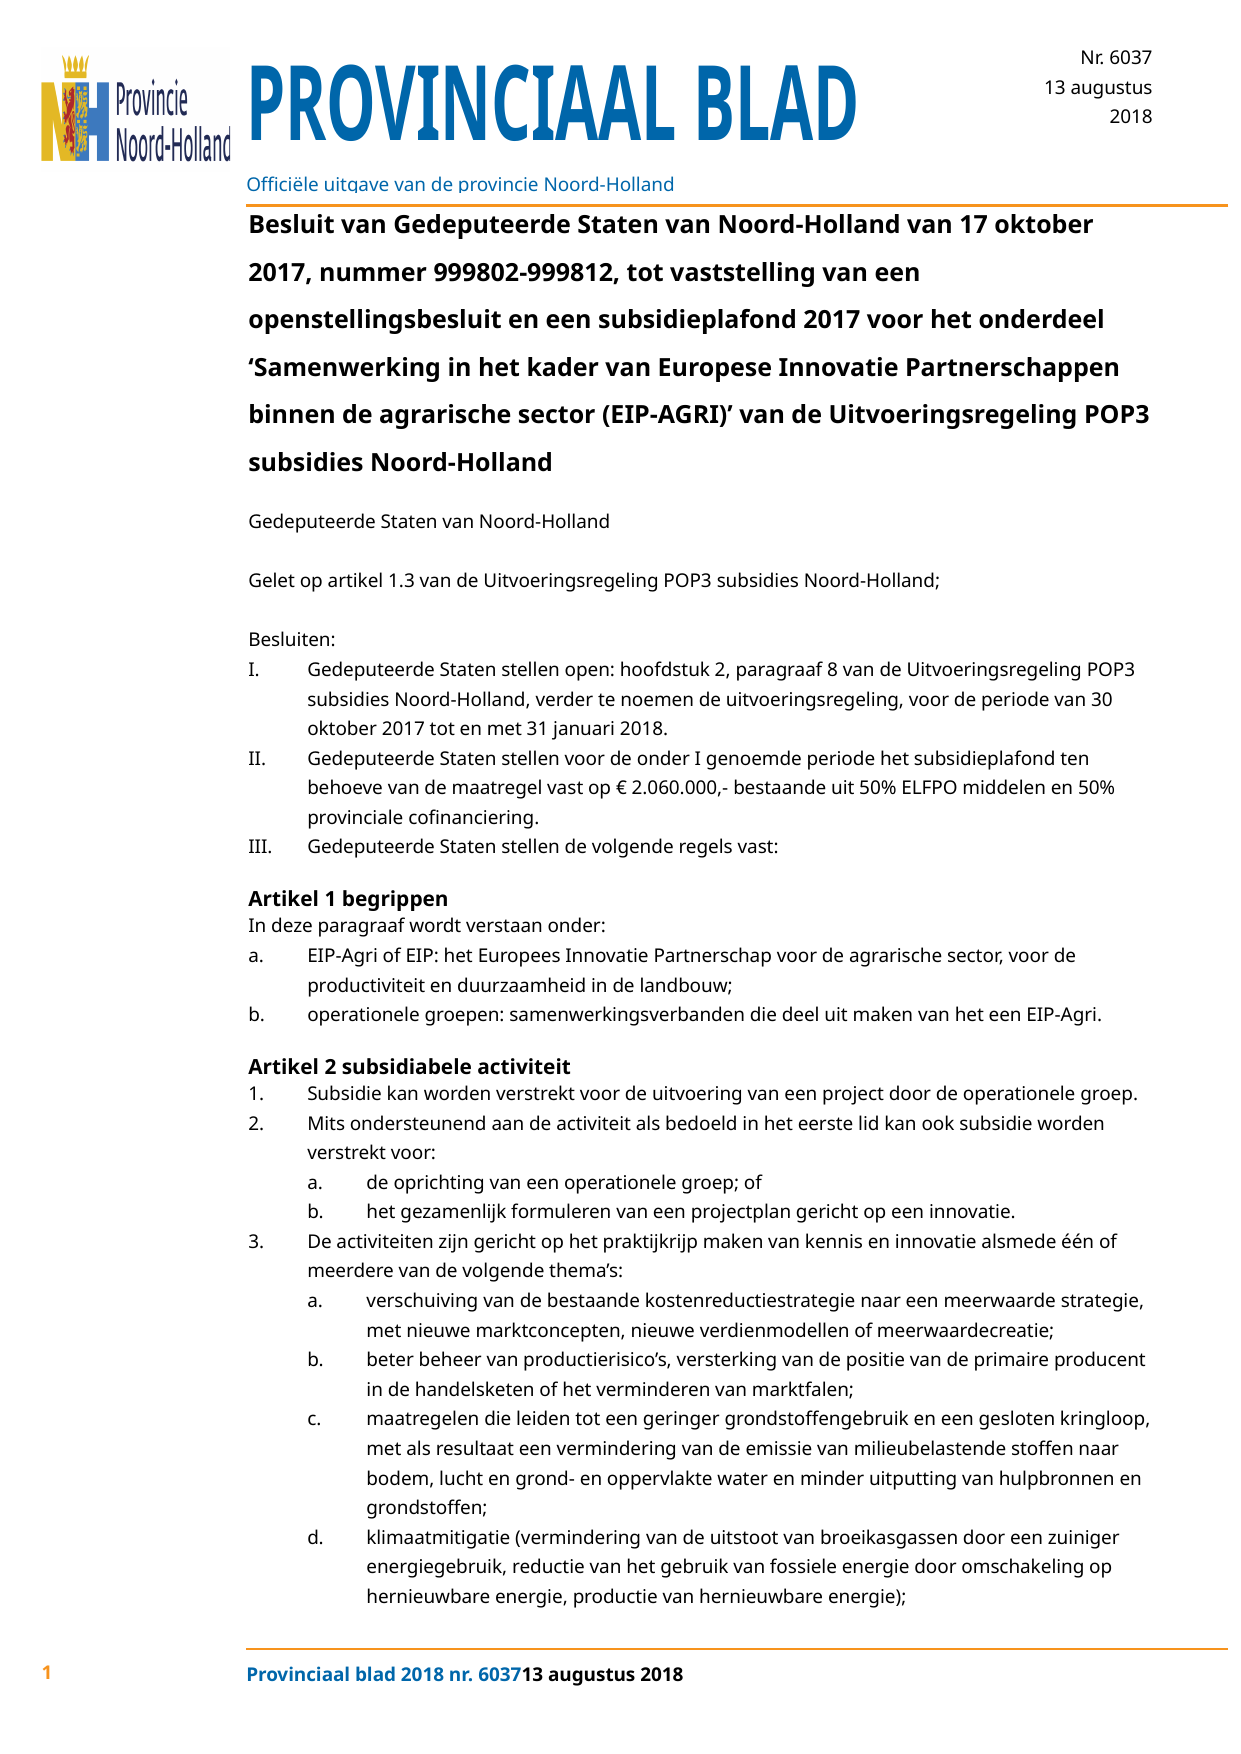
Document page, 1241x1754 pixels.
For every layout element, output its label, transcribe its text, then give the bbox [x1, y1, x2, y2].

list klimaatmitigatie (vermindering van de uitstoot van broeikasgassen door een zuiniger energiegebruik, reductie van het gebruik van fossiele energie door omschakeling op hernieuwbare energie, productie van hernieuwbare energie); [307, 1524, 1152, 1609]
list Gedeputeerde Staten stellen open: hoofdstuk 2, paragraaf 8 van de Uitvoeringsregeling POP3 subsidies Noord-Holland, verder te noemen de uitvoeringsregeling, voor de periode van 30 oktober 2017 tot en met 31 januari 2018. [248, 656, 1152, 741]
text Gedeputeerde Staten van Noord-Holland [248, 508, 1152, 534]
list de oprichting van een operationele groep; of [307, 1169, 1152, 1195]
list verschuiving van de bestaande kostenreductiestrategie naar een meerwaarde strategie, met nieuwe marktconcepten, nieuwe verdienmodellen of meerwaardecreatie; [307, 1287, 1152, 1343]
list Gedeputeerde Staten stellen voor de onder I genoemde periode het subsidieplafond ten behoeve van de maatregel vast op € 2.060.000,- bestaande uit 50% ELFPO middelen en 50% provinciale cofinanciering. [248, 745, 1152, 830]
list Mits ondersteunend aan de activiteit als bedoeld in het eerste lid kan ook subsidie worden verstrekt voor: [248, 1110, 1152, 1165]
text Besluiten: [248, 627, 1152, 652]
list beter beheer van productierisico’s, versterking van de positie van de primaire producent in de handelsketen of het verminderen van marktfalen; [307, 1346, 1152, 1402]
picture [41, 47, 231, 172]
text Artikel 1 begrippen [248, 884, 1152, 913]
list De activiteiten zijn gericht op het praktijkrijp maken van kennis en innovatie alsmede één of meerdere van de volgende thema’s: [248, 1228, 1152, 1283]
list operationele groepen: samenwerkingsverbanden die deel uit maken van het een EIP-Agri. [248, 1001, 1152, 1027]
text Gelet op artikel 1.3 van de Uitvoeringsregeling POP3 subsidies Noord-Holland; [248, 567, 1152, 593]
list maatregelen die leiden tot een geringer grondstoffengebruik en een gesloten kringloop, met als resultaat een vermindering van de emissie van milieubelastende stoffen naar bodem, lucht en grond- en oppervlakte water en minder uitputting van hulpbronnen en grondstoffen; [307, 1406, 1152, 1520]
text Besluit van Gedeputeerde Staten van Noord-Holland van 17 oktober 2017, nummer 999802-999812, tot vaststelling van een openstellingsbesluit en een subsidieplafond 2017 voor het onderdeel ‘Samenwerking in het kader van Europese Innovatie Partnerschappen binnen de agrarische sector (EIP-AGRI)’ van de Uitvoeringsregeling POP3 subsidies Noord-Holland [248, 207, 1152, 479]
list Gedeputeerde Staten stellen de volgende regels vast: [248, 834, 1152, 859]
text Artikel 2 subsidiabele activiteit [248, 1052, 1152, 1080]
list Subsidie kan worden verstrekt voor de uitvoering van een project door de operationele groep. [248, 1080, 1152, 1106]
list het gezamenlijk formuleren van een projectplan gericht op een innovatie. [307, 1198, 1152, 1224]
list EIP-Agri of EIP: het Europees Innovatie Partnerschap voor de agrarische sector, voor de productiviteit en duurzaamheid in de landbouw; [248, 942, 1152, 997]
text In deze paragraaf wordt verstaan onder: [248, 913, 1152, 938]
